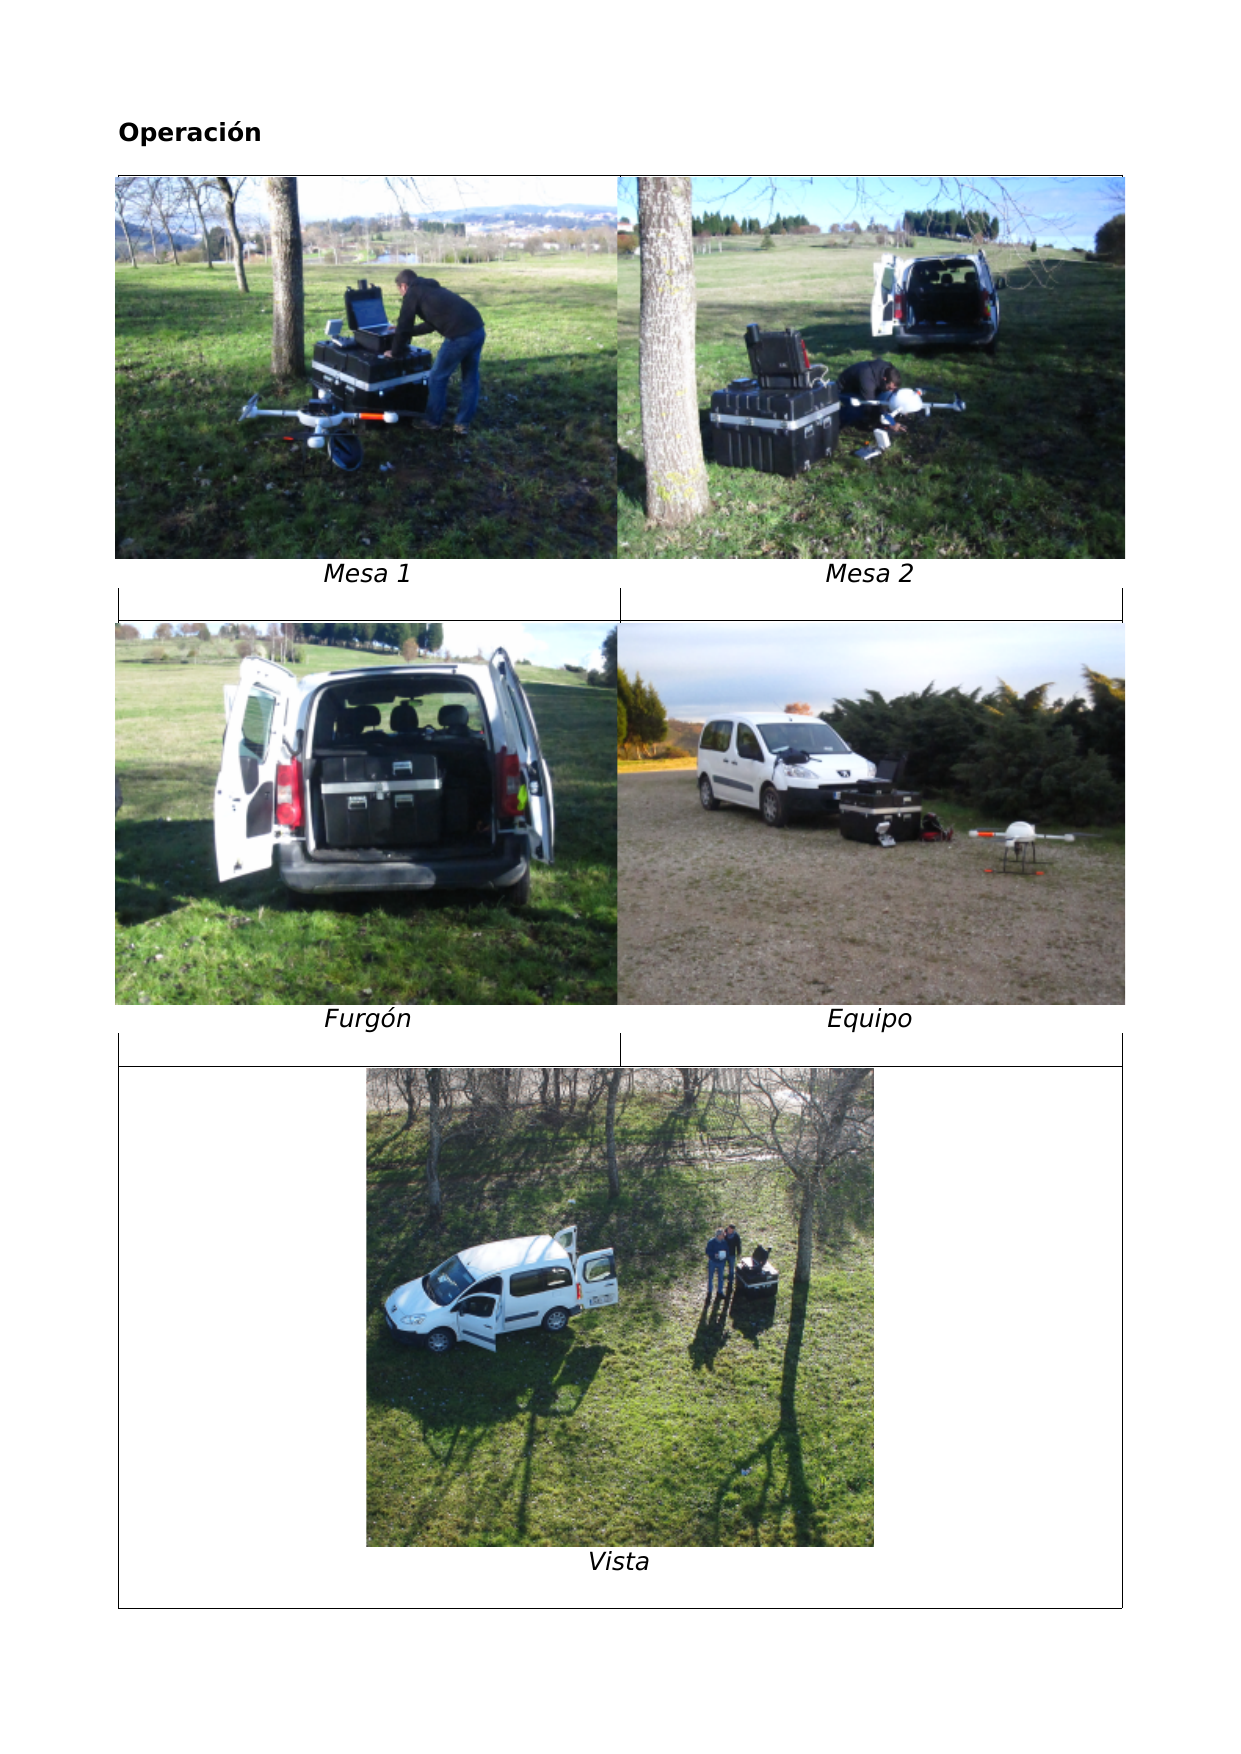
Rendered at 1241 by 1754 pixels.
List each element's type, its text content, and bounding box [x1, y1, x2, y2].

table_cell [621, 1005, 1125, 1066]
table_cell [115, 1005, 623, 1066]
picture [115, 177, 1125, 559]
picture [115, 623, 1125, 1005]
table_header [617, 559, 1125, 620]
picture [366, 1068, 874, 1547]
subtitle Operación [118, 118, 1122, 147]
table_header [115, 559, 620, 620]
table_cell [119, 1067, 1122, 1608]
